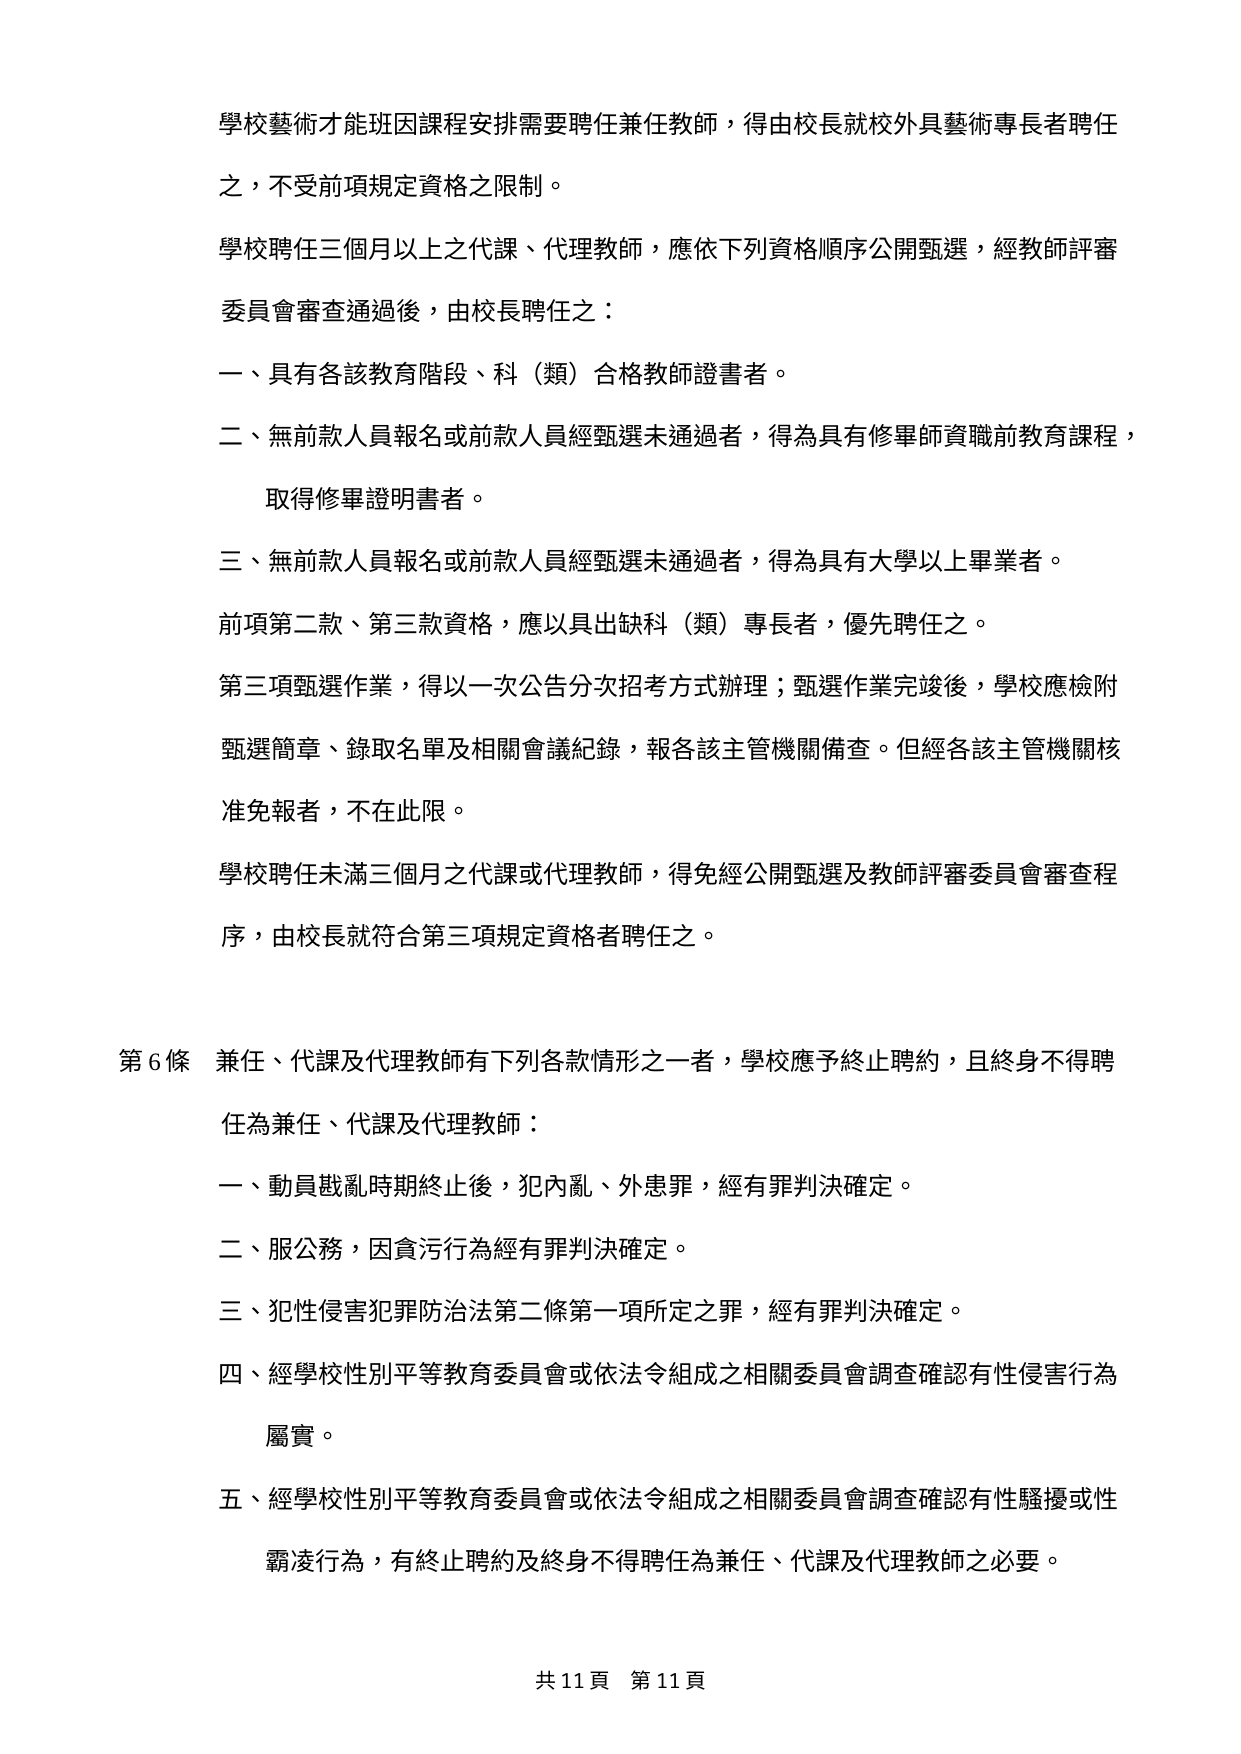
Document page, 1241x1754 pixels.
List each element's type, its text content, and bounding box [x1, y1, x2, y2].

text 二、服公務，因貪污行為經有罪判決確定。 [218, 1206, 1122, 1268]
text 學校聘任未滿三個月之代課或代理教師，得免經公開甄選及教師評審委員會審查程序，由校長就符合第三項規定資格者聘任之。 [218, 831, 1122, 956]
text 五、經學校性別平等教育委員會或依法令組成之相關委員會調查確認有性騷擾或性霸凌行為，有終止聘約及終身不得聘任為兼任、代課及代理教師之必要。 [218, 1456, 1122, 1581]
text 一、具有各該教育階段、科（類）合格教師證書者。 [218, 331, 1122, 393]
text 學校聘任三個月以上之代課、代理教師，應依下列資格順序公開甄選，經教師評審委員會審查通過後，由校長聘任之： [218, 206, 1122, 331]
text 三、無前款人員報名或前款人員經甄選未通過者，得為具有大學以上畢業者。 [218, 518, 1122, 581]
text 前項第二款、第三款資格，應以具出缺科（類）專長者，優先聘任之。 [218, 581, 1122, 643]
text 第三項甄選作業，得以一次公告分次招考方式辦理；甄選作業完竣後，學校應檢附甄選簡章、錄取名單及相關會議紀錄，報各該主管機關備查。但經各該主管機關核准免報者，不在此限。 [218, 643, 1122, 831]
text 一、動員戡亂時期終止後，犯內亂、外患罪，經有罪判決確定。 [218, 1143, 1122, 1206]
text 四、經學校性別平等教育委員會或依法令組成之相關委員會調查確認有性侵害行為屬實。 [218, 1331, 1122, 1456]
text 第6條 兼任、代課及代理教師有下列各款情形之一者，學校應予終止聘約，且終身不得聘任為兼任、代課及代理教師： [118, 1018, 1122, 1143]
text 二、無前款人員報名或前款人員經甄選未通過者，得為具有修畢師資職前教育課程，取得修畢證明書者。 [218, 393, 1122, 518]
text 三、犯性侵害犯罪防治法第二條第一項所定之罪，經有罪判決確定。 [218, 1268, 1122, 1331]
text 學校藝術才能班因課程安排需要聘任兼任教師，得由校長就校外具藝術專長者聘任之，不受前項規定資格之限制。 [218, 81, 1122, 206]
